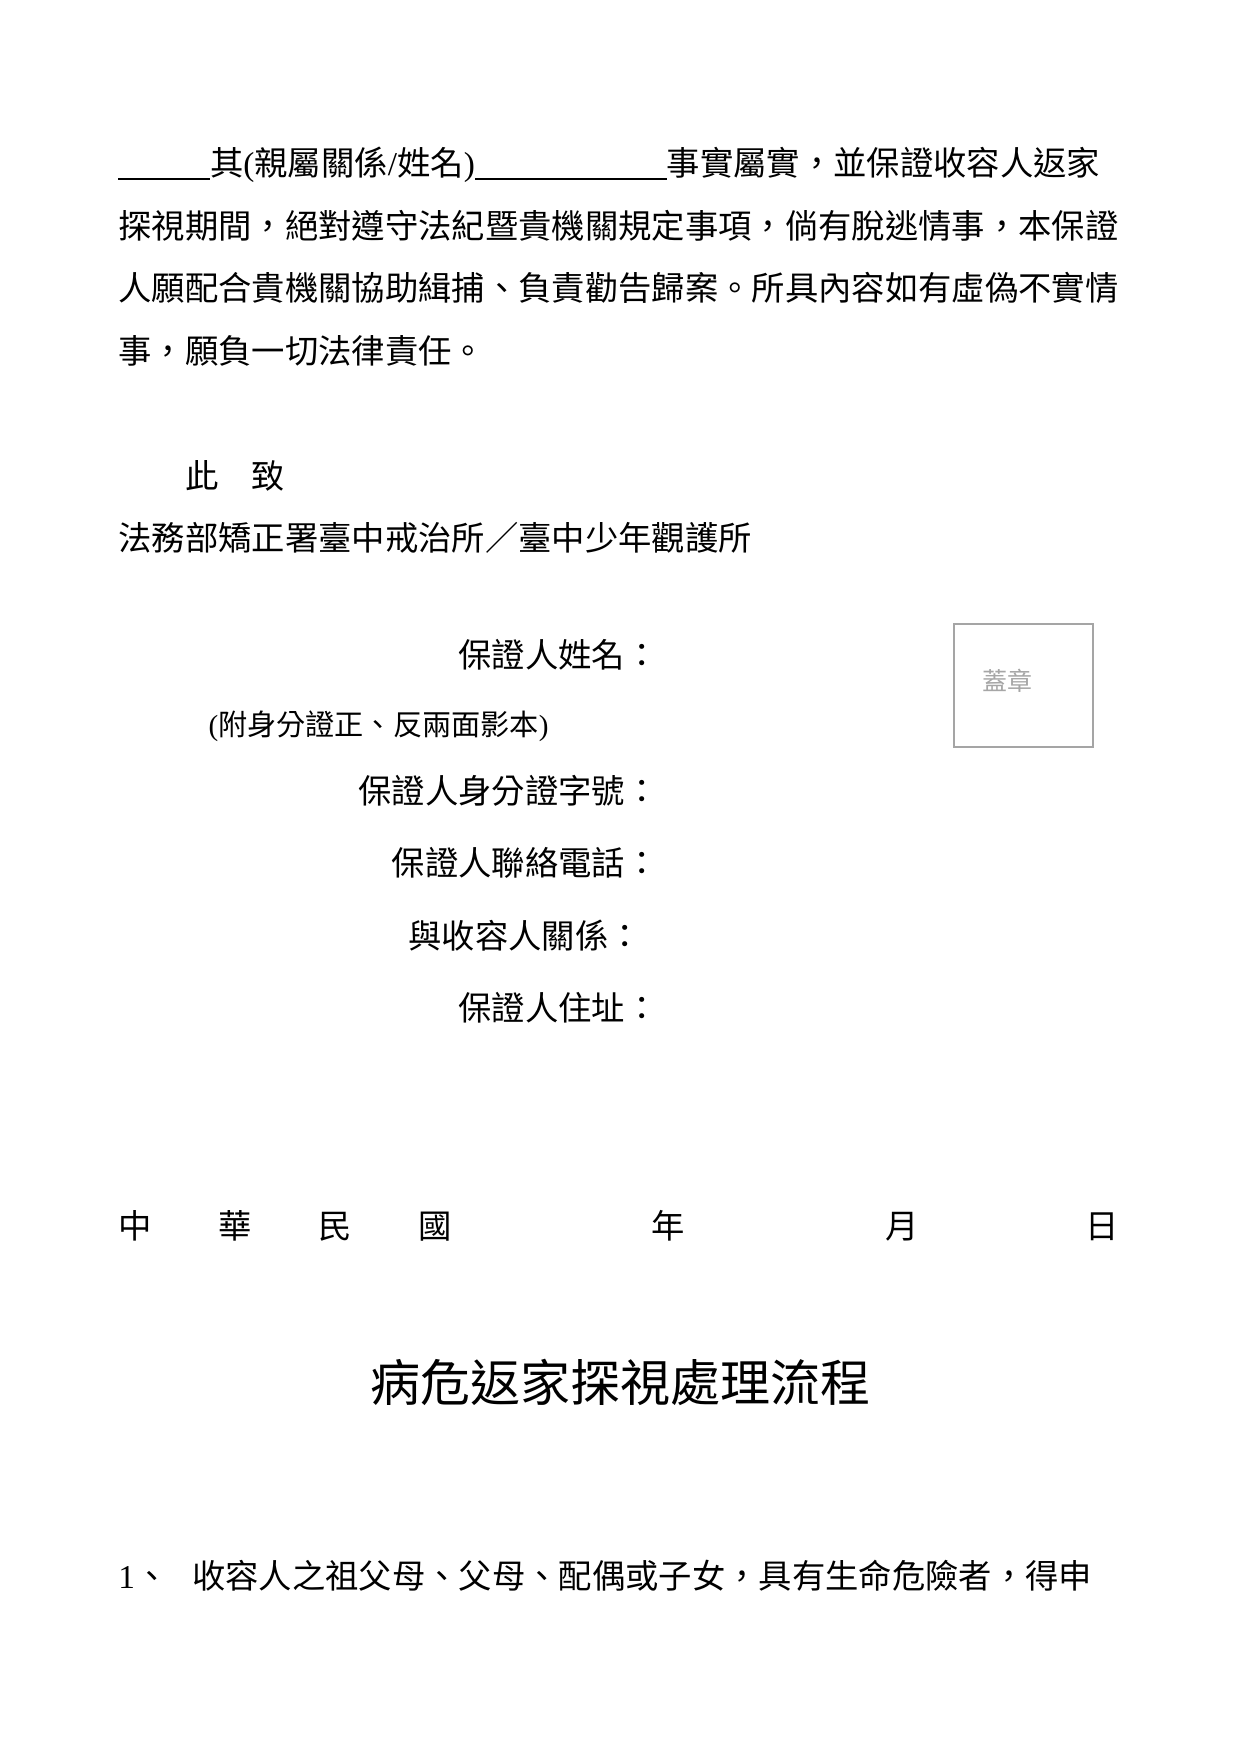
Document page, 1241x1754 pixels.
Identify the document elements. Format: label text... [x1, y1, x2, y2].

text 法務部矯正署臺中戒治所／臺中少年觀護所 [118, 494, 1122, 557]
text 保證人聯絡電話： [92, 837, 1174, 885]
text 其(親屬關係/姓名) 事實屬實，並保證收容人返家探視期間，絕對遵守法紀暨貴機關規定事項，倘有脫逃情事，本保證人願配合貴機關協助緝捕、負責勸告歸案。所具內容如有虛偽不實情事，願負一切法律責任。 [118, 119, 1122, 369]
text 保證人姓名： [92, 629, 953, 677]
text [1094, 629, 1174, 677]
list 收容人之祖父母、父母、配偶或子女，具有生命危險者，得申 [118, 1532, 1122, 1594]
text 保證人住址： [92, 982, 1174, 1030]
text 此 致 [118, 432, 1122, 494]
text 蓋章 [970, 661, 1077, 697]
text [1094, 701, 1174, 744]
text 中 華 民 國 年 月 日 [118, 1194, 1122, 1244]
text 保證人身分證字號： [92, 765, 1174, 813]
text (附身分證正、反兩面影本) [92, 701, 953, 744]
text 病危返家探視處理流程 [118, 1307, 1122, 1432]
text 與收容人關係： [92, 909, 1174, 958]
